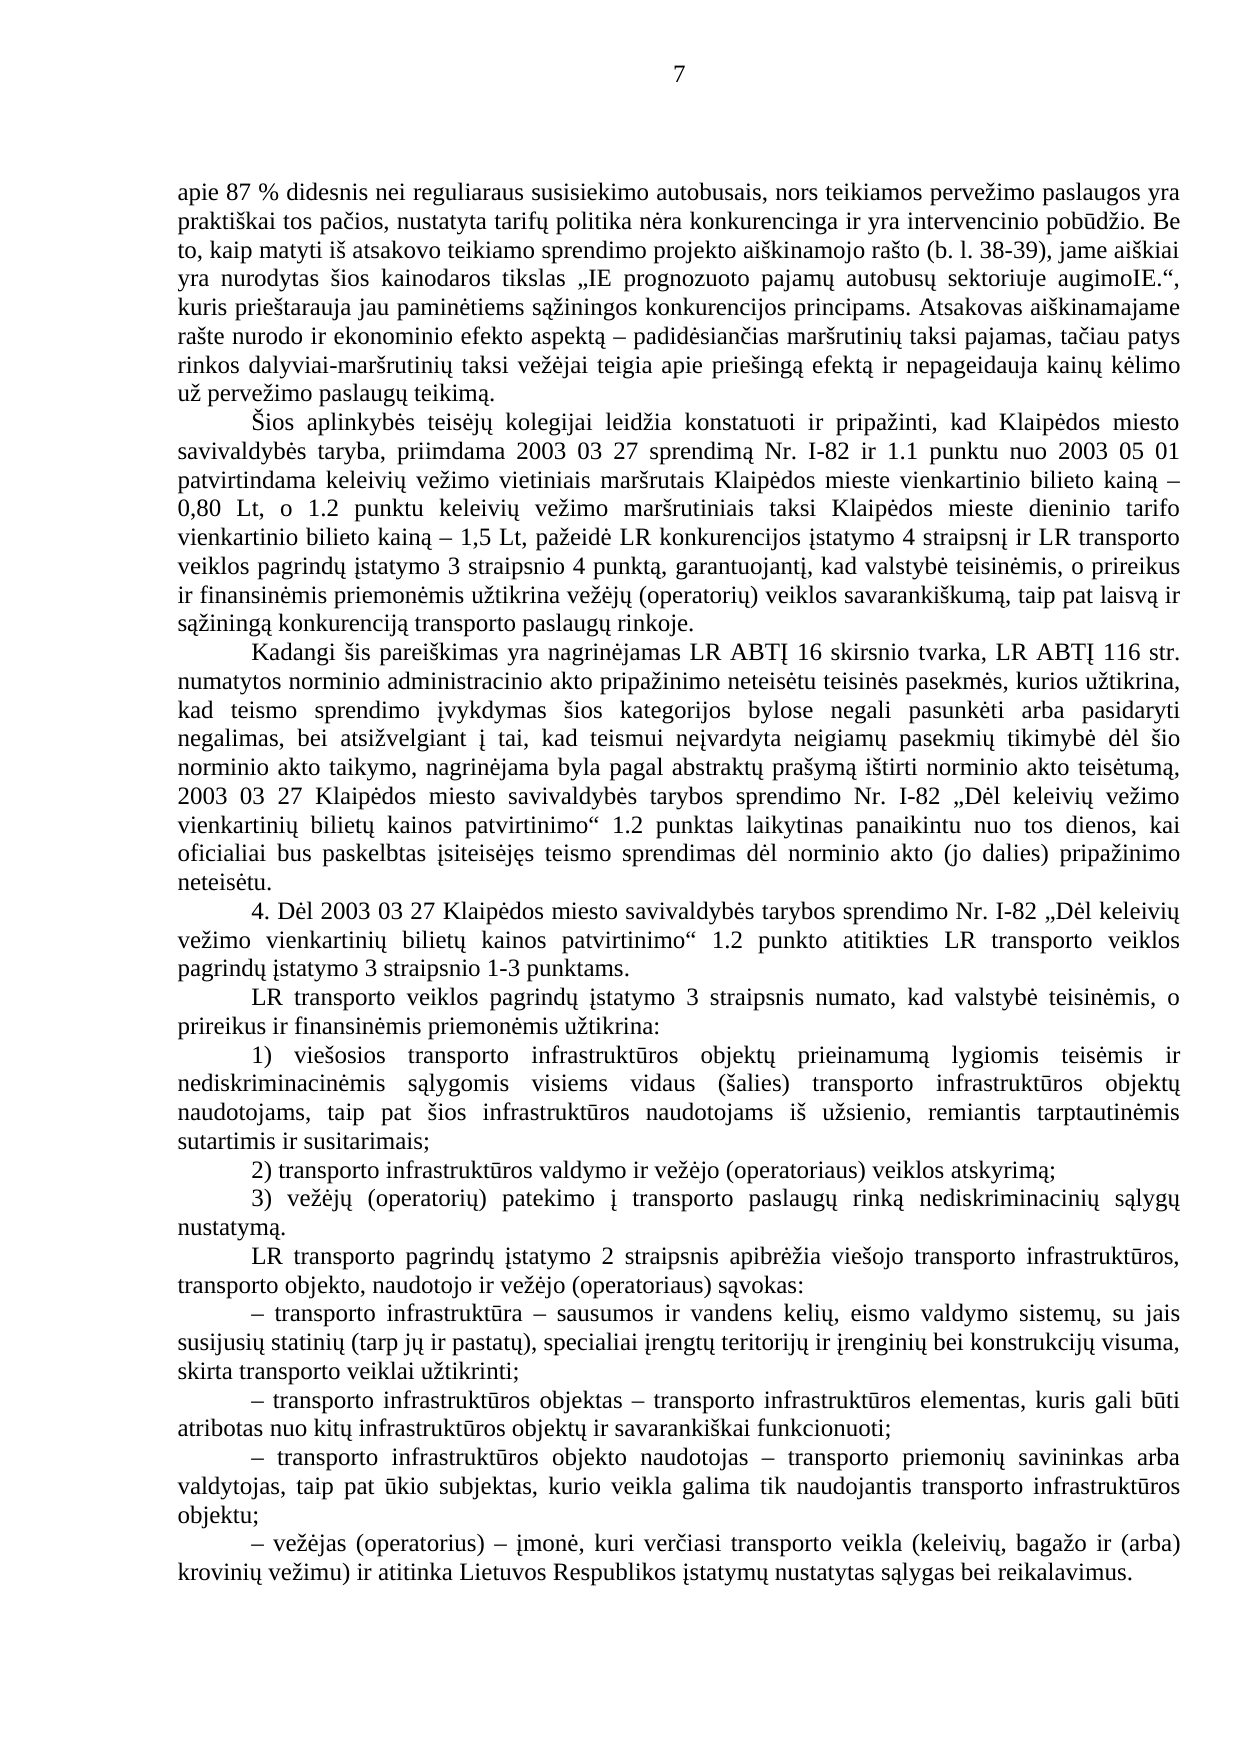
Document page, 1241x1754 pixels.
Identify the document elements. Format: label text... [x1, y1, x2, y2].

text – vežėjas (operatorius) – įmonė, kuri verčiasi transporto veikla (keleivių, bagažo ir (arba) krovinių vežimu) ir atitinka Lietuvos Respublikos įstatymų nustatytas sąlygas bei reikalavimus. [177, 1528, 1181, 1586]
text LR transporto veiklos pagrindų įstatymo 3 straipsnis numato, kad valstybė teisinėmis, o prireikus ir finansinėmis priemonėmis užtikrina: [177, 982, 1181, 1040]
text – transporto infrastruktūros objekto naudotojas – transporto priemonių savininkas arba valdytojas, taip pat ūkio subjektas, kurio veikla galima tik naudojantis transporto infrastruktūros objektu; [177, 1442, 1181, 1528]
text – transporto infrastruktūros objektas – transporto infrastruktūros elementas, kuris gali būti atribotas nuo kitų infrastruktūros objektų ir savarankiškai funkcionuoti; [177, 1385, 1181, 1442]
text 4. Dėl 2003 03 27 Klaipėdos miesto savivaldybės tarybos sprendimo Nr. I-82 „Dėl keleivių vežimo vienkartinių bilietų kainos patvirtinimo“ 1.2 punkto atitikties LR transporto veiklos pagrindų įstatymo 3 straipsnio 1-3 punktams. [177, 896, 1181, 982]
text – transporto infrastruktūra – sausumos ir vandens kelių, eismo valdymo sistemų, su jais susijusių statinių (tarp jų ir pastatų), specialiai įrengtų teritorijų ir įrenginių bei konstrukcijų visuma, skirta transporto veiklai užtikrinti; [177, 1298, 1181, 1385]
text LR transporto pagrindų įstatymo 2 straipsnis apibrėžia viešojo transporto infrastruktūros, transporto objekto, naudotojo ir vežėjo (operatoriaus) sąvokas: [177, 1241, 1181, 1298]
text Kadangi šis pareiškimas yra nagrinėjamas LR ABTĮ 16 skirsnio tvarka, LR ABTĮ 116 str. numatytos norminio administracinio akto pripažinimo neteisėtu teisinės pasekmės, kurios užtikrina, kad teismo sprendimo įvykdymas šios kategorijos bylose negali pasunkėti arba pasidaryti negalimas, bei atsižvelgiant į tai, kad teismui neįvardyta neigiamų pasekmių tikimybė dėl šio norminio akto taikymo, nagrinėjama byla pagal abstraktų prašymą ištirti norminio akto teisėtumą, 2003 03 27 Klaipėdos miesto savivaldybės tarybos sprendimo Nr. I-82 „Dėl keleivių vežimo vienkartinių bilietų kainos patvirtinimo“ 1.2 punktas laikytinas panaikintu nuo tos dienos, kai oficialiai bus paskelbtas įsiteisėjęs teismo sprendimas dėl norminio akto (jo dalies) pripažinimo neteisėtu. [177, 637, 1181, 896]
text 1) viešosios transporto infrastruktūros objektų prieinamumą lygiomis teisėmis ir nediskriminacinėmis sąlygomis visiems vidaus (šalies) transporto infrastruktūros objektų naudotojams, taip pat šios infrastruktūros naudotojams iš užsienio, remiantis tarptautinėmis sutartimis ir susitarimais; [177, 1040, 1181, 1155]
text apie 87 % didesnis nei reguliaraus susisiekimo autobusais, nors teikiamos pervežimo paslaugos yra praktiškai tos pačios, nustatyta tarifų politika nėra konkurencinga ir yra intervencinio pobūdžio. Be to, kaip matyti iš atsakovo teikiamo sprendimo projekto aiškinamojo rašto (b. l. 38-39), jame aiškiai yra nurodytas šios kainodaros tikslas „IE prognozuoto pajamų autobusų sektoriuje augimoIE.“, kuris prieštarauja jau paminėtiems sąžiningos konkurencijos principams. Atsakovas aiškinamajame rašte nurodo ir ekonominio efekto aspektą – padidėsiančias maršrutinių taksi pajamas, tačiau patys rinkos dalyviai-maršrutinių taksi vežėjai teigia apie priešingą efektą ir nepageidauja kainų kėlimo už pervežimo paslaugų teikimą. [177, 177, 1181, 407]
text 3) vežėjų (operatorių) patekimo į transporto paslaugų rinką nediskriminacinių sąlygų nustatymą. [177, 1183, 1181, 1241]
text Šios aplinkybės teisėjų kolegijai leidžia konstatuoti ir pripažinti, kad Klaipėdos miesto savivaldybės taryba, priimdama 2003 03 27 sprendimą Nr. I-82 ir 1.1 punktu nuo 2003 05 01 patvirtindama keleivių vežimo vietiniais maršrutais Klaipėdos mieste vienkartinio bilieto kainą – 0,80 Lt, o 1.2 punktu keleivių vežimo maršrutiniais taksi Klaipėdos mieste dieninio tarifo vienkartinio bilieto kainą – 1,5 Lt, pažeidė LR konkurencijos įstatymo 4 straipsnį ir LR transporto veiklos pagrindų įstatymo 3 straipsnio 4 punktą, garantuojantį, kad valstybė teisinėmis, o prireikus ir finansinėmis priemonėmis užtikrina vežėjų (operatorių) veiklos savarankiškumą, taip pat laisvą ir sąžiningą konkurenciją transporto paslaugų rinkoje. [177, 407, 1181, 637]
text 2) transporto infrastruktūros valdymo ir vežėjo (operatoriaus) veiklos atskyrimą; [177, 1155, 1181, 1183]
